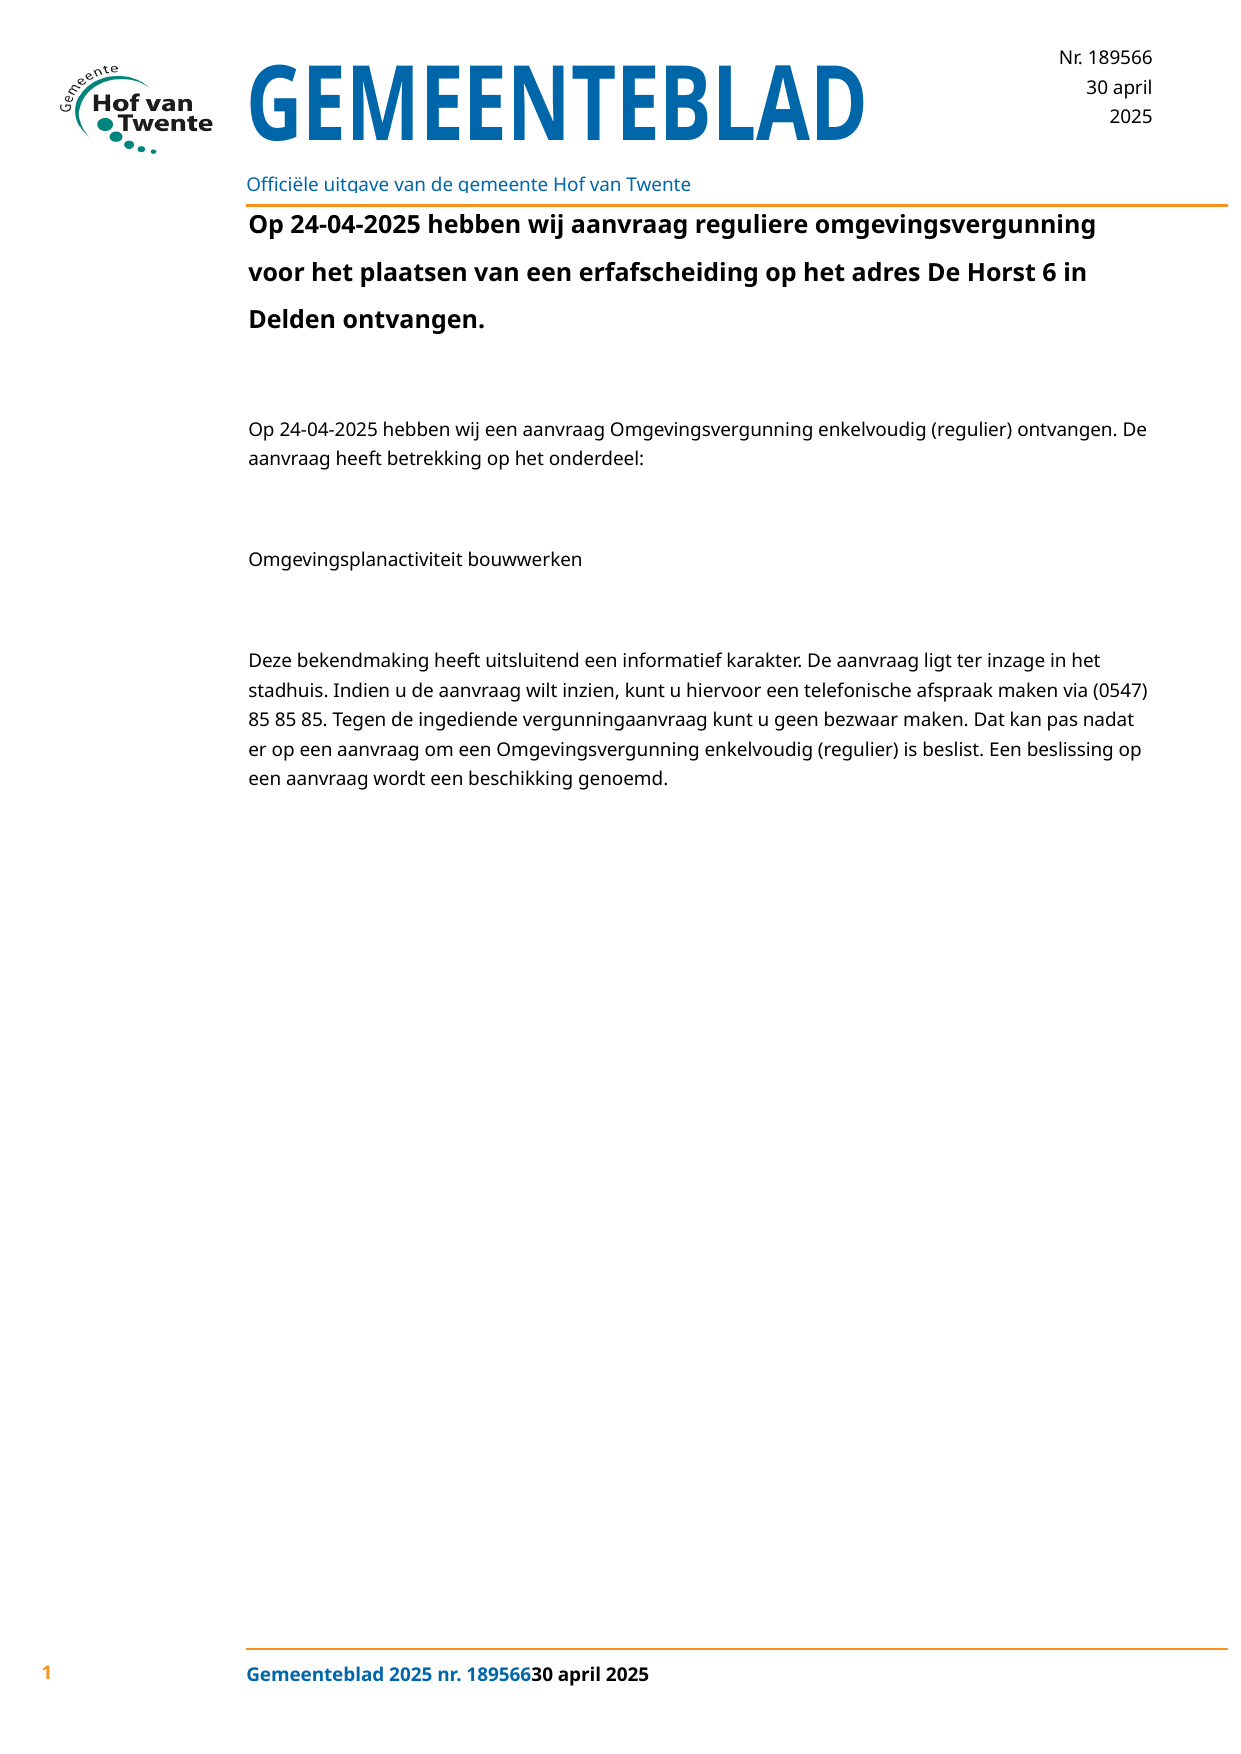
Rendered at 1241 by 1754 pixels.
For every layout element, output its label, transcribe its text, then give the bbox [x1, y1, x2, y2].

text Omgevingsplanactiviteit bouwwerken [248, 546, 1152, 572]
text Op 24-04-2025 hebben wij een aanvraag Omgevingsvergunning enkelvoudig (regulier) ontvangen. De aanvraag heeft betrekking op het onderdeel: [248, 416, 1152, 471]
text Deze bekendmaking heeft uitsluitend een informatief karakter. De aanvraag ligt ter inzage in het stadhuis. Indien u de aanvraag wilt inzien, kunt u hiervoor een telefonische afspraak maken via (0547) 85 85 85. Tegen de ingediende vergunningaanvraag kunt u geen bezwaar maken. Dat kan pas nadat er op een aanvraag om een Omgevingsvergunning enkelvoudig (regulier) is beslist. Een beslissing op een aanvraag wordt een beschikking genoemd. [248, 647, 1152, 791]
picture [41, 47, 231, 172]
text Op 24-04-2025 hebben wij aanvraag reguliere omgevingsvergunning voor het plaatsen van een erfafscheiding op het adres De Horst 6 in Delden ontvangen. [248, 207, 1152, 336]
